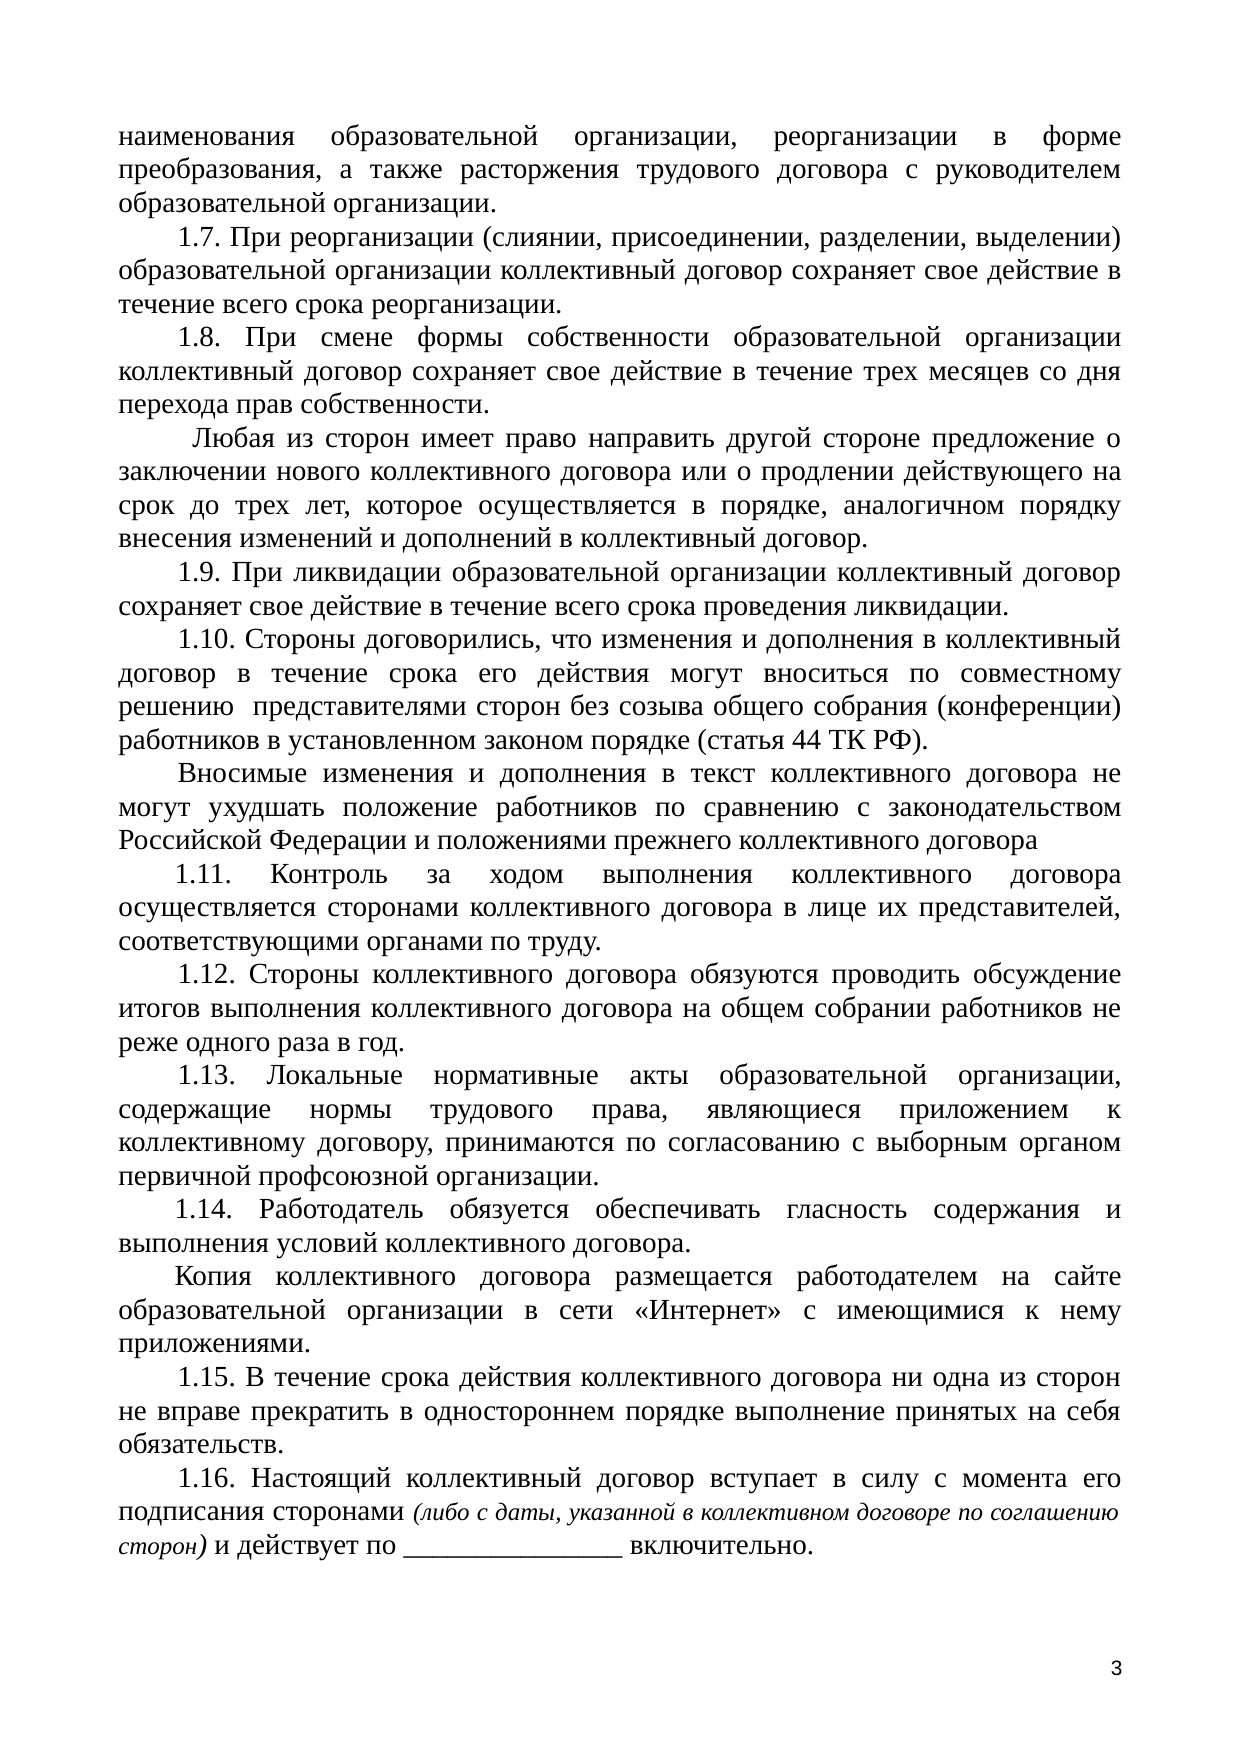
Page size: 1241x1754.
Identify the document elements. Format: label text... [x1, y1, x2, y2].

text Копия коллективного договора размещается работодателем на сайте образовательной организации в сети «Интернет» с имеющимися к нему приложениями. [118, 1258, 1122, 1359]
text 1.12. Стороны коллективного договора обязуются проводить обсуждение итогов выполнения коллективного договора на общем собрании работников не реже одного раза в год. [118, 957, 1122, 1057]
text 1.9. При ликвидации образовательной организации коллективный договор сохраняет свое действие в течение всего срока проведения ликвидации. [118, 554, 1122, 621]
text Любая из сторон имеет право направить другой стороне предложение о заключении нового коллективного договора или о продлении действующего на срок до трех лет, которое осуществляется в порядке, аналогичном порядку внесения изменений и дополнений в коллективный договор. [118, 420, 1122, 554]
text 1.15. В течение срока действия коллективного договора ни одна из сторон не вправе прекратить в одностороннем порядке выполнение принятых на себя обязательств. [118, 1359, 1122, 1460]
text 1.8. При смене формы собственности образовательной организации коллективный договор сохраняет свое действие в течение трех месяцев со дня перехода прав собственности. [118, 319, 1122, 420]
text 1.14. Работодатель обязуется обеспечивать гласность содержания и выполнения условий коллективного договора. [118, 1191, 1122, 1258]
text 1.11. Контроль за ходом выполнения коллективного договора осуществляется сторонами коллективного договора в лице их представителей, соответствующими органами по труду. [118, 856, 1122, 957]
text наименования образовательной организации, реорганизации в форме преобразования, а также расторжения трудового договора с руководителем образовательной организации. [118, 118, 1122, 219]
text 1.10. Стороны договорились, что изменения и дополнения в коллективный договор в течение срока его действия могут вноситься по совместному решению представителями сторон без созыва общего собрания (конференции) работников в установленном законом порядке (статья 44 ТК РФ). [118, 621, 1122, 755]
text 1.7. При реорганизации (слиянии, присоединении, разделении, выделении) образовательной организации коллективный договор сохраняет свое действие в течение всего срока реорганизации. [118, 219, 1122, 319]
text 1.13. Локальные нормативные акты образовательной организации, содержащие нормы трудового права, являющиеся приложением к коллективному договору, принимаются по согласованию с выборным органом первичной профсоюзной организации. [118, 1057, 1122, 1191]
text 1.16. Настоящий коллективный договор вступает в силу с момента его подписания сторонами (либо с даты, указанной в коллективном договоре по соглашению сторон) и действует по _______________ включительно. [118, 1460, 1122, 1560]
text Вносимые изменения и дополнения в текст коллективного договора не могут ухудшать положение работников по сравнению с законодательством Российской Федерации и положениями прежнего коллективного договора [118, 755, 1122, 856]
